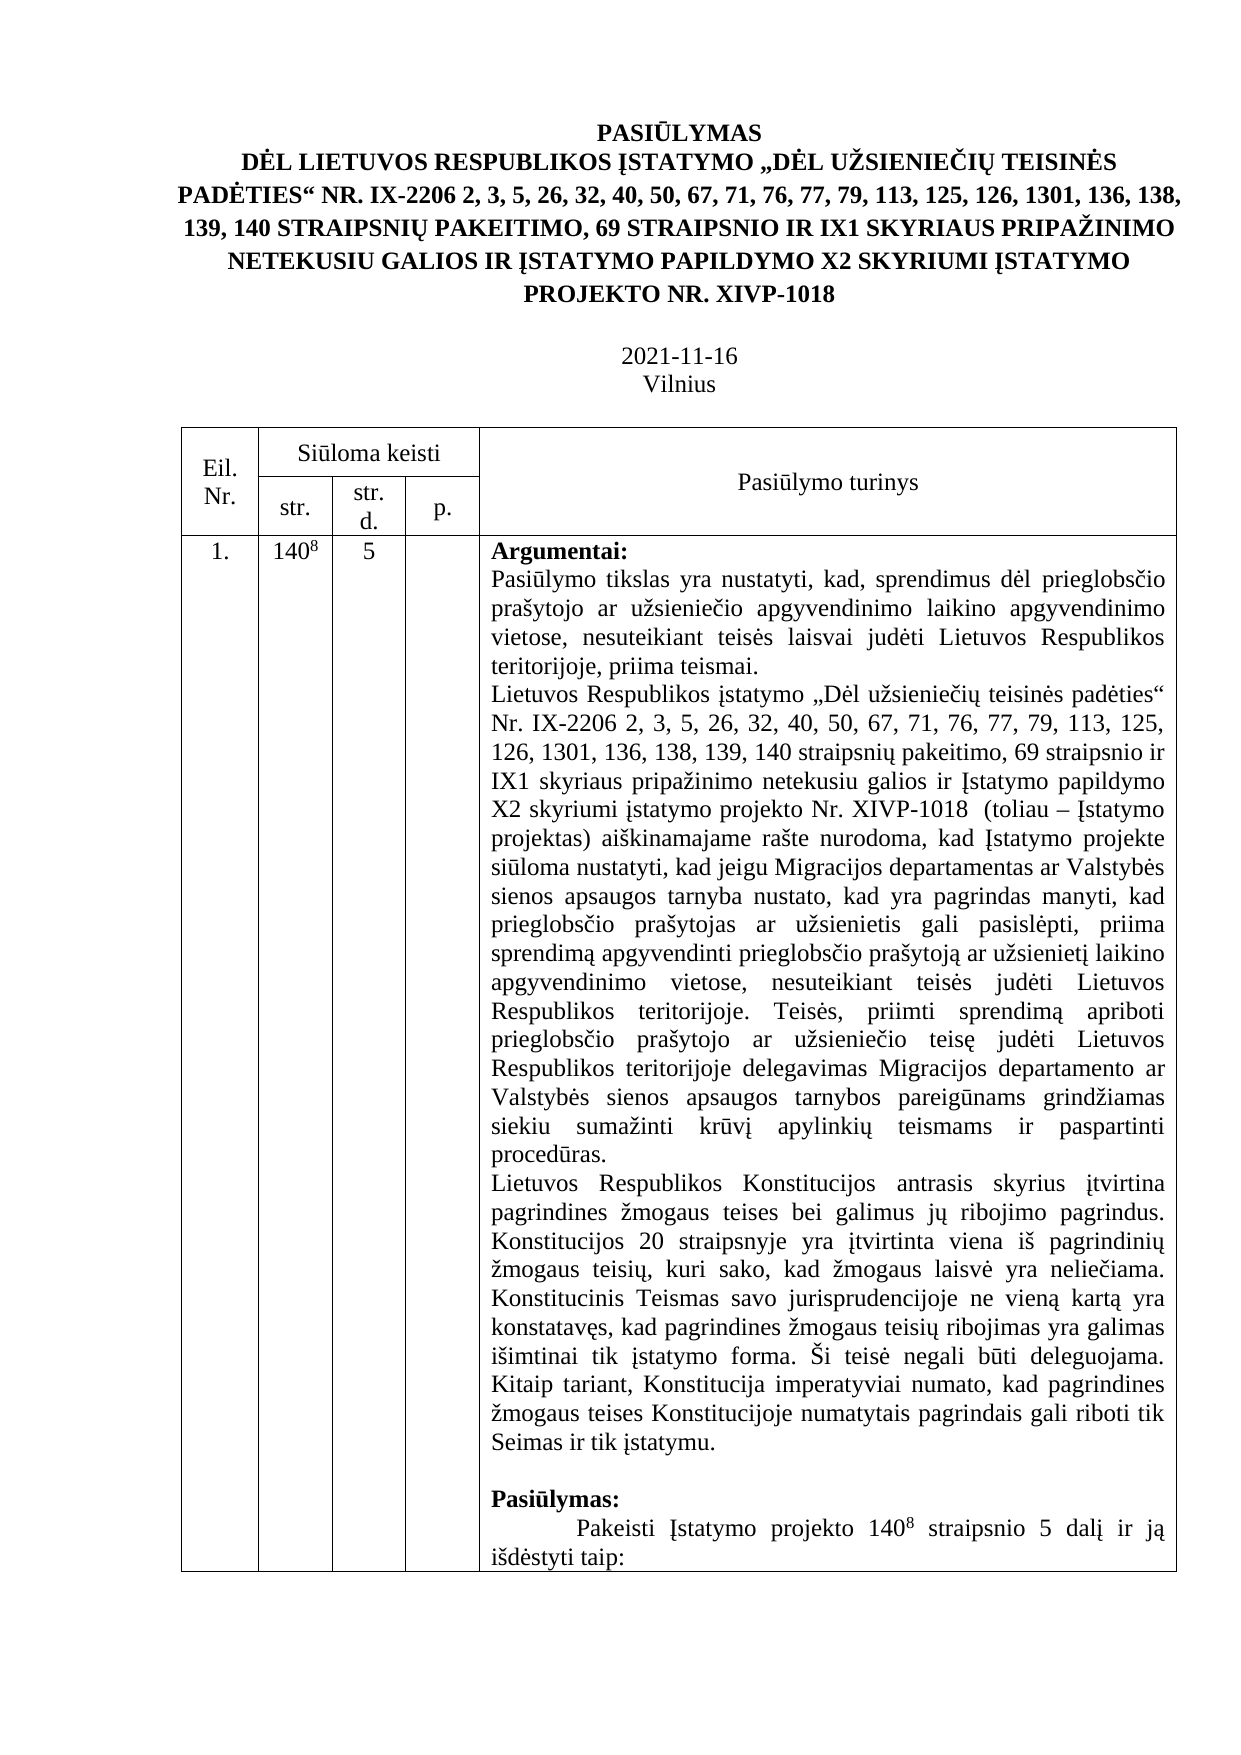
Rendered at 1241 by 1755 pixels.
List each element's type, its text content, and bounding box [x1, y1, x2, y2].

table_cell 1. [182, 536, 258, 1571]
table_cell str. [259, 477, 332, 535]
table_cell Argumentai: Pasiūlymo tikslas yra nustatyti, kad, sprendimus dėl prieglobsčio prašytojo ar užsieniečio apgyvendinimo laikino apgyvendinimo vietose, nesuteikiant teisės laisvai judėti Lietuvos Respublikos teritorijoje, priima teismai. Lietuvos Respublikos įstatymo „Dėl užsieniečių teisinės padėties“ Nr. IX-2206 2, 3, 5, 26, 32, 40, 50, 67, 71, 76, 77, 79, 113, 125, 126, 1301, 136, 138, 139, 140 straipsnių pakeitimo, 69 straipsnio ir IX1 skyriaus pripažinimo netekusiu galios ir Įstatymo papildymo X2 skyriumi įstatymo projekto Nr. XIVP-1018 (toliau – Įstatymo projektas) aiškinamajame rašte nurodoma, kad Įstatymo projekte siūloma nustatyti, kad jeigu Migracijos departamentas ar Valstybės sienos apsaugos tarnyba nustato, kad yra pagrindas manyti, kad prieglobsčio prašytojas ar užsienietis gali pasislėpti, priima sprendimą apgyvendinti prieglobsčio prašytoją ar užsienietį laikino apgyvendinimo vietose, nesuteikiant teisės judėti Lietuvos Respublikos teritorijoje. Teisės, priimti sprendimą apriboti prieglobsčio prašytojo ar užsieniečio teisę judėti Lietuvos Respublikos teritorijoje delegavimas Migracijos departamento ar Valstybės sienos apsaugos tarnybos pareigūnams grindžiamas siekiu sumažinti krūvį apylinkių teismams ir paspartinti procedūras. Lietuvos Respublikos Konstitucijos antrasis skyrius įtvirtina pagrindines žmogaus teises bei galimus jų ribojimo pagrindus. Konstitucijos 20 straipsnyje yra įtvirtinta viena iš pagrindinių žmogaus teisių, kuri sako, kad žmogaus laisvė yra neliečiama. Konstitucinis Teismas savo jurisprudencijoje ne vieną kartą yra konstatavęs, kad pagrindines žmogaus teisių ribojimas yra galimas išimtinai tik įstatymo forma. Ši teisė negali būti deleguojama. Kitaip tariant, Konstitucija imperatyviai numato, kad pagrindines žmogaus teises Konstitucijoje numatytais pagrindais gali riboti tik Seimas ir tik įstatymu. Pasiūlymas: Pakeisti Įstatymo projekto 1408 straipsnio 5 dalį ir ją išdėstyti taip: 5. Jeigu per įvestos karo padėties, nepaprastosios padėties, taip pat paskelbtos ekstremaliosios situacijos dėl masinio užsieniečių antplūdžio laikotarpį ir 28 dienas po jo pabaigos, tačiau ne ilgiau kaip per 6 mėnesius nuo užsieniečio užregistravimo Lietuvos migracijos informacinėje sistemoje dienos, nebuvo priimtas galutinis Migracijos departamento sprendimas dėl prieglobsčio prašytojo, laikinai apgyvendinto šio straipsnio 3 dalyje nurodytose laikino apgyvendinimo vietose, Migracijos departamentas priima sprendimą įleisti tokį prieglobsčio prašytoją į Lietuvos Respubliką ir apgyvendinti jį šio straipsnio 3 dalyje nurodytose laikino apgyvendinimo vietose. Jeigu Migracijos departamentas, įvertinęs šio Įstatymo 113 straipsnio 5 dalies 1, 6–11 punktuose nurodytas aplinkybes nustato, kad yra pagrindas manyti, kad prieglobsčio prašytojas gali pasislėpti, priima sprendimą prieglobsčio prašytoją apgyvendinti kreipiasi į teismą su teikimu apgyvendinti prieglobsčio prašytoją laikino apgyvendinimo vietose, nesuteikiant teisės laisvai judėti Lietuvos Respublikos teritorijoje, bet ši teisė. Teisė laisvai judėti Lietuvos Respublikos teritorijoje negali būti apribota ilgiau kaip 6 mėnesius nuo šio teismo sprendimo priėmimo įsigaliojimo dienos. Jeigu Migracijos departamentas, įvertinęs, kad nėra pagrindo manyti, kad prieglobsčio prašytojas gali pasislėpti, nepriėmė sprendimo apgyvendinti prieglobsčio prašytoją nesikreipė į teismą dėl prieglobsčio prašytojo apgyvendinimo laikino apgyvendinimo vietose, nesuteikiant teisės laisvai judėti Lietuvos Respublikos teritorijoje, bet yra šio Įstatymo 113 straipsnio 4 dalies 3, 4 ar 5 punkte nurodytas sulaikymo pagrindas, Valstybės sienos apsaugos tarnyba kreipiasi į teismą dėl prieglobsčio prašytojo sulaikymo ar alternatyvios sulaikymui priemonės taikymo.“ [480, 536, 1176, 1571]
table_cell 5 [333, 536, 405, 1571]
table_header Pasiūlymo turinys [480, 428, 1176, 535]
text DĖL LIETUVOS RESPUBLIKOS ĮSTATYMO „DĖL UŽSIENIEČIŲ TEISINĖS PADĖTIES“ NR. IX-2206 2, 3, 5, 26, 32, 40, 50, 67, 71, 76, 77, 79, 113, 125, 126, 1301, 136, 138, 139, 140 STRAIPSNIŲ PAKEITIMO, 69 STRAIPSNIO IR IX1 SKYRIAUS PRIPAŽINIMO NETEKUSIU GALIOS IR ĮSTATYMO PAPILDYMO X2 SKYRIUMI ĮSTATYMO PROJEKTO Nr. XIVP-1018 [177, 147, 1181, 308]
table_cell 1408 [259, 536, 332, 1571]
text PASIŪLYMAS [177, 118, 1181, 147]
table_cell p. [406, 477, 479, 535]
table_cell [406, 536, 479, 1571]
table_cell str. d. [333, 477, 405, 535]
text 2021-11-16 [177, 341, 1181, 369]
table_header Eil. Nr. [182, 428, 258, 535]
table_header Siūloma keisti [259, 428, 479, 476]
text Vilnius [177, 369, 1181, 398]
